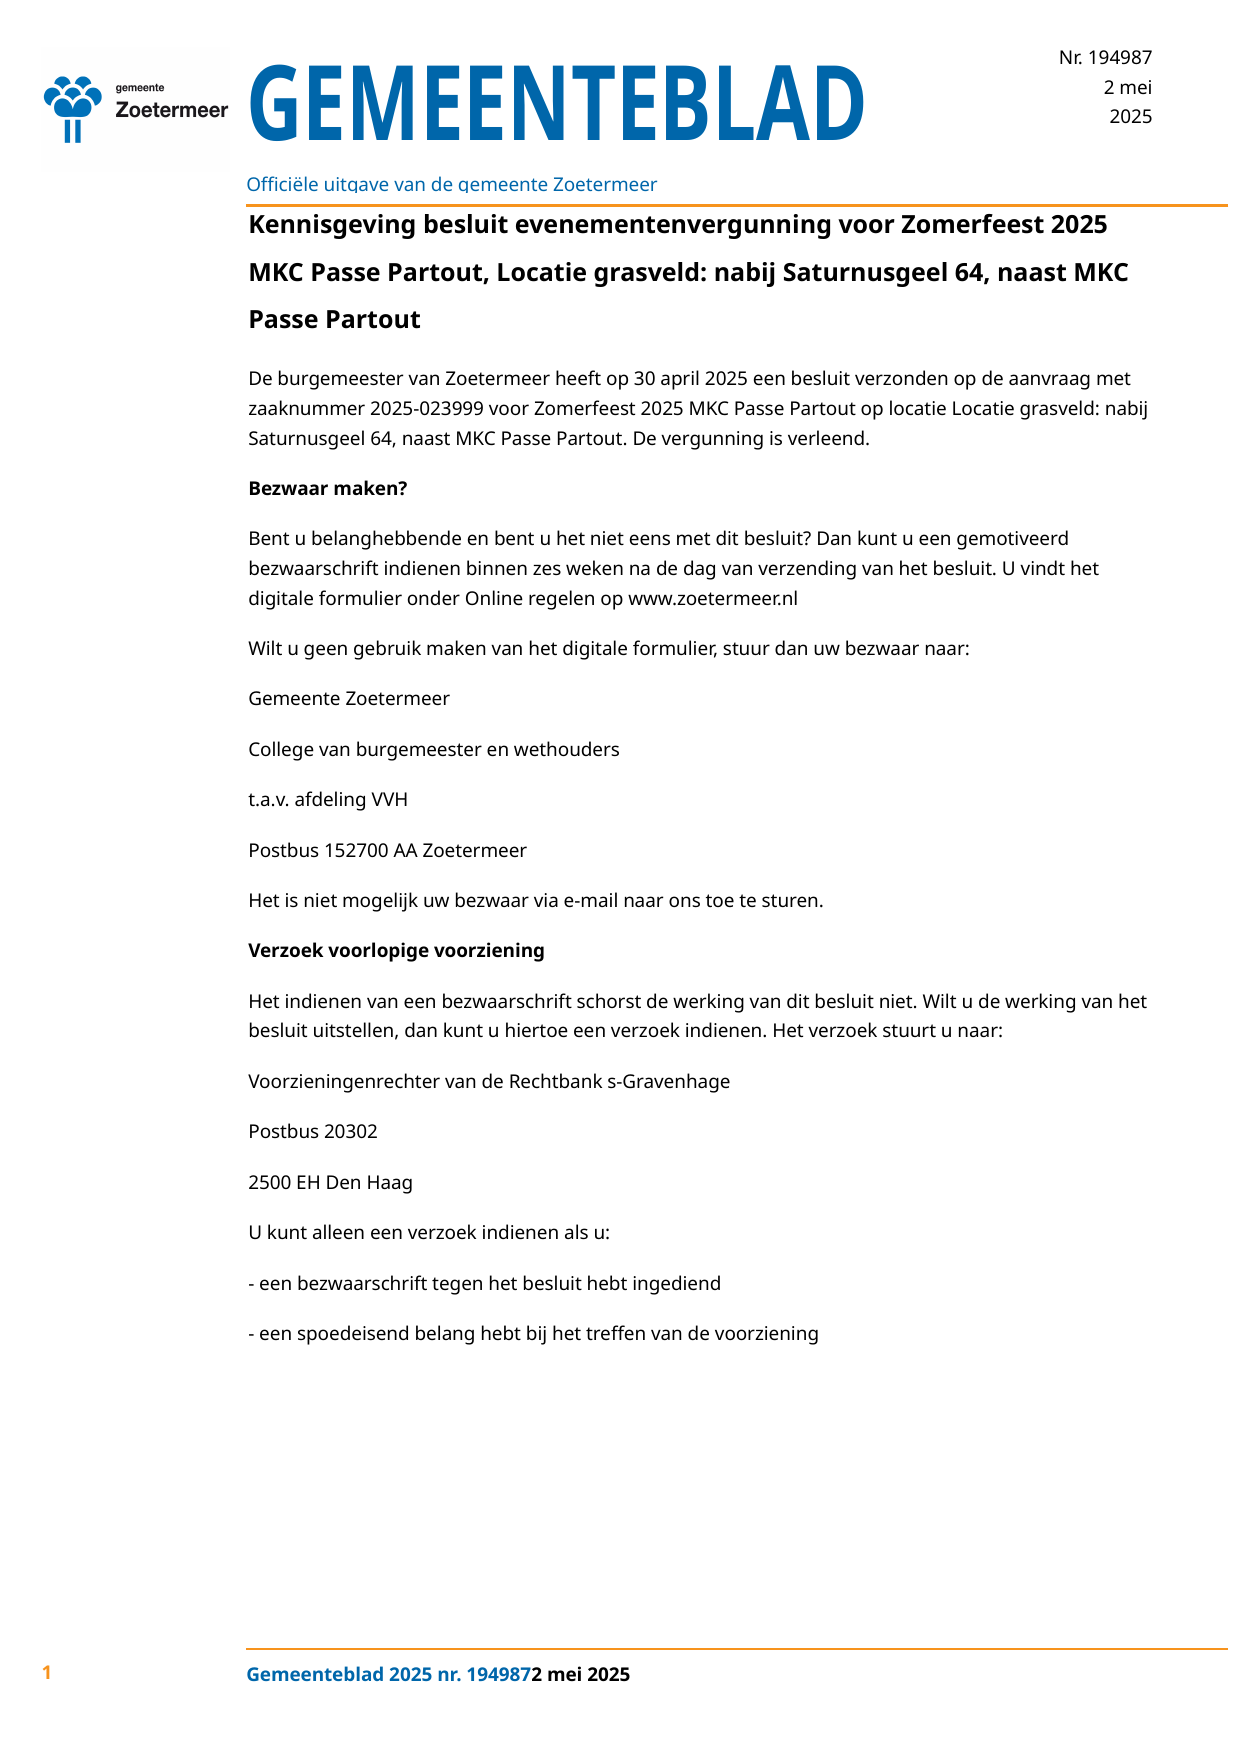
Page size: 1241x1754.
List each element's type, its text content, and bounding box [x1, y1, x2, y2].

text U kunt alleen een verzoek indienen als u: [248, 1219, 1152, 1245]
text 2500 EH Den Haag [248, 1169, 1152, 1194]
text Voorzieningenrechter van de Rechtbank s-Gravenhage [248, 1068, 1152, 1094]
text Postbus 152700 AA Zoetermeer [248, 837, 1152, 862]
text Verzoek voorlopige voorziening [248, 938, 1152, 963]
text Bent u belanghebbende en bent u het niet eens met dit besluit? Dan kunt u een gemotiveerd bezwaarschrift indienen binnen zes weken na de dag van verzending van het besluit. U vindt het digitale formulier onder Online regelen op www.zoetermeer.nl [248, 526, 1152, 610]
text De burgemeester van Zoetermeer heeft op 30 april 2025 een besluit verzonden op de aanvraag met zaaknummer 2025-023999 voor Zomerfeest 2025 MKC Passe Partout op locatie Locatie grasveld: nabij Saturnusgeel 64, naast MKC Passe Partout. De vergunning is verleend. [248, 366, 1152, 450]
text Het indienen van een bezwaarschrift schorst de werking van dit besluit niet. Wilt u de werking van het besluit uitstellen, dan kunt u hiertoe een verzoek indienen. Het verzoek stuurt u naar: [248, 988, 1152, 1043]
text Bezwaar maken? [248, 475, 1152, 501]
text Gemeente Zoetermeer [248, 686, 1152, 711]
text - een spoedeisend belang hebt bij het treffen van de voorziening [248, 1320, 1152, 1346]
text t.a.v. afdeling VVH [248, 786, 1152, 812]
text Wilt u geen gebruik maken van het digitale formulier, stuur dan uw bezwaar naar: [248, 635, 1152, 661]
text Het is niet mogelijk uw bezwaar via e-mail naar ons toe te sturen. [248, 887, 1152, 913]
text College van burgemeester en wethouders [248, 736, 1152, 762]
text Postbus 20302 [248, 1118, 1152, 1144]
text Kennisgeving besluit evenementenvergunning voor Zomerfeest 2025 MKC Passe Partout, Locatie grasveld: nabij Saturnusgeel 64, naast MKC Passe Partout [248, 207, 1152, 336]
text - een bezwaarschrift tegen het besluit hebt ingediend [248, 1270, 1152, 1295]
picture [41, 47, 231, 172]
